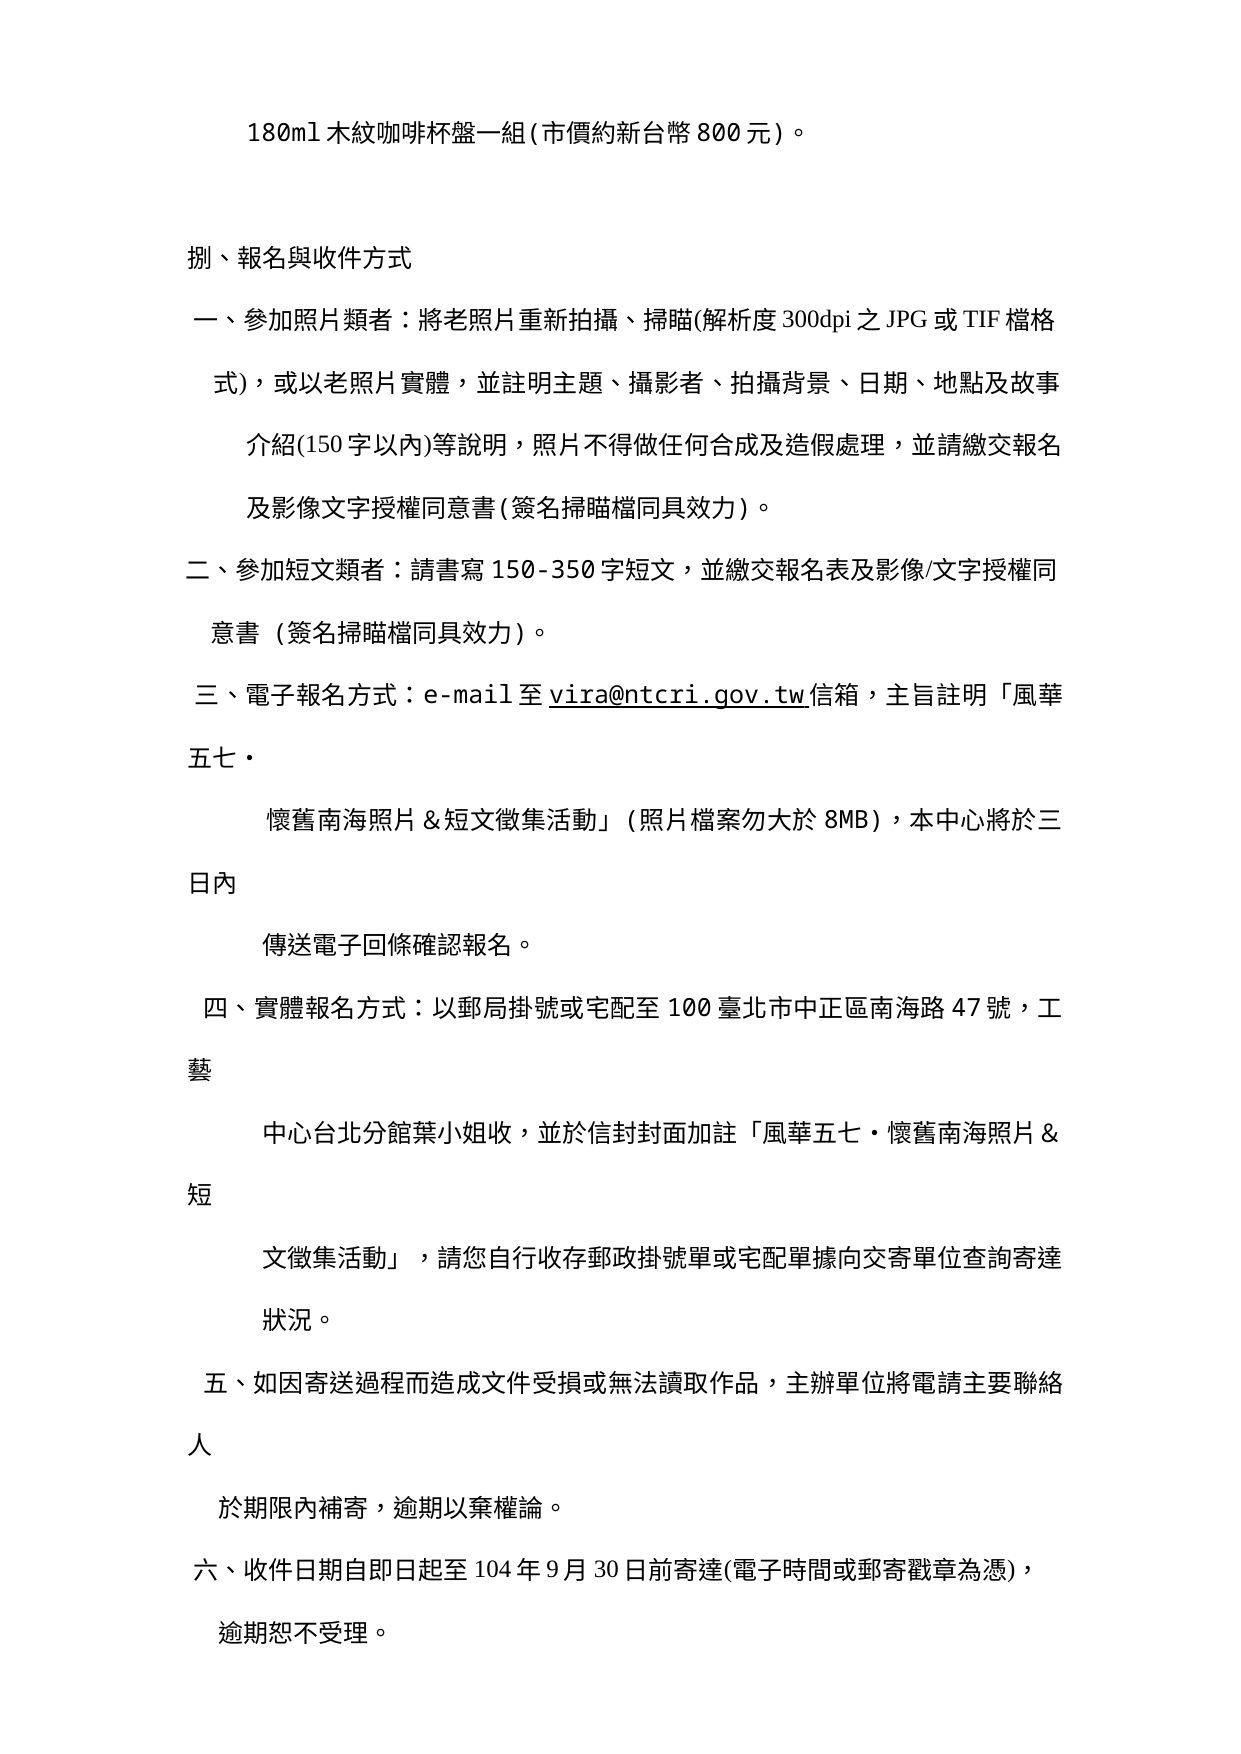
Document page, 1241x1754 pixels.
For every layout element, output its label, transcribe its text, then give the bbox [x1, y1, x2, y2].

text 四、實體報名方式：以郵局掛號或宅配至100臺北市中正區南海路47號，工藝 [187, 965, 1063, 1090]
text 180ml木紋咖啡杯盤一組(市價約新台幣800元)。 [202, 90, 1063, 152]
text 中心台北分館葉小姐收，並於信封封面加註「風華五七•懷舊南海照片＆短 [187, 1090, 1063, 1215]
text 捌、報名與收件方式 [187, 215, 1063, 277]
text 意書 (簽名掃瞄檔同具效力)。 [172, 590, 1063, 652]
text 三、電子報名方式：e-mail至vira@ntcri.gov.tw信箱，主旨註明「風華五七• [187, 652, 1063, 777]
text 於期限內補寄，逾期以棄權論。 [187, 1465, 1063, 1527]
text 一、參加照片類者：將老照片重新拍攝、掃瞄(解析度300dpi之JPG或TIF檔格 [187, 277, 1063, 340]
text 狀況。 [187, 1277, 1063, 1340]
text 逾期恕不受理。 [187, 1590, 1063, 1652]
text 懷舊南海照片＆短文徵集活動」(照片檔案勿大於8MB)，本中心將於三日內 [187, 777, 1063, 902]
text 二、參加短文類者：請書寫150-350字短文，並繳交報名表及影像/文字授權同 [173, 527, 1063, 590]
text 五、如因寄送過程而造成文件受損或無法讀取作品，主辦單位將電請主要聯絡人 [187, 1340, 1063, 1465]
text 文徵集活動」，請您自行收存郵政掛號單或宅配單據向交寄單位查詢寄達 [187, 1215, 1063, 1277]
text 傳送電子回條確認報名。 [187, 902, 1063, 965]
text 六、收件日期自即日起至104年9月30日前寄達(電子時間或郵寄戳章為憑)， [187, 1527, 1063, 1590]
text 式)，或以老照片實體，並註明主題、攝影者、拍攝背景、日期、地點及故事介紹(150字以內)等說明，照片不得做任何合成及造假處理，並請繳交報名及影像文字授權同意書(簽名掃瞄檔同具效力)。 [172, 340, 1063, 527]
